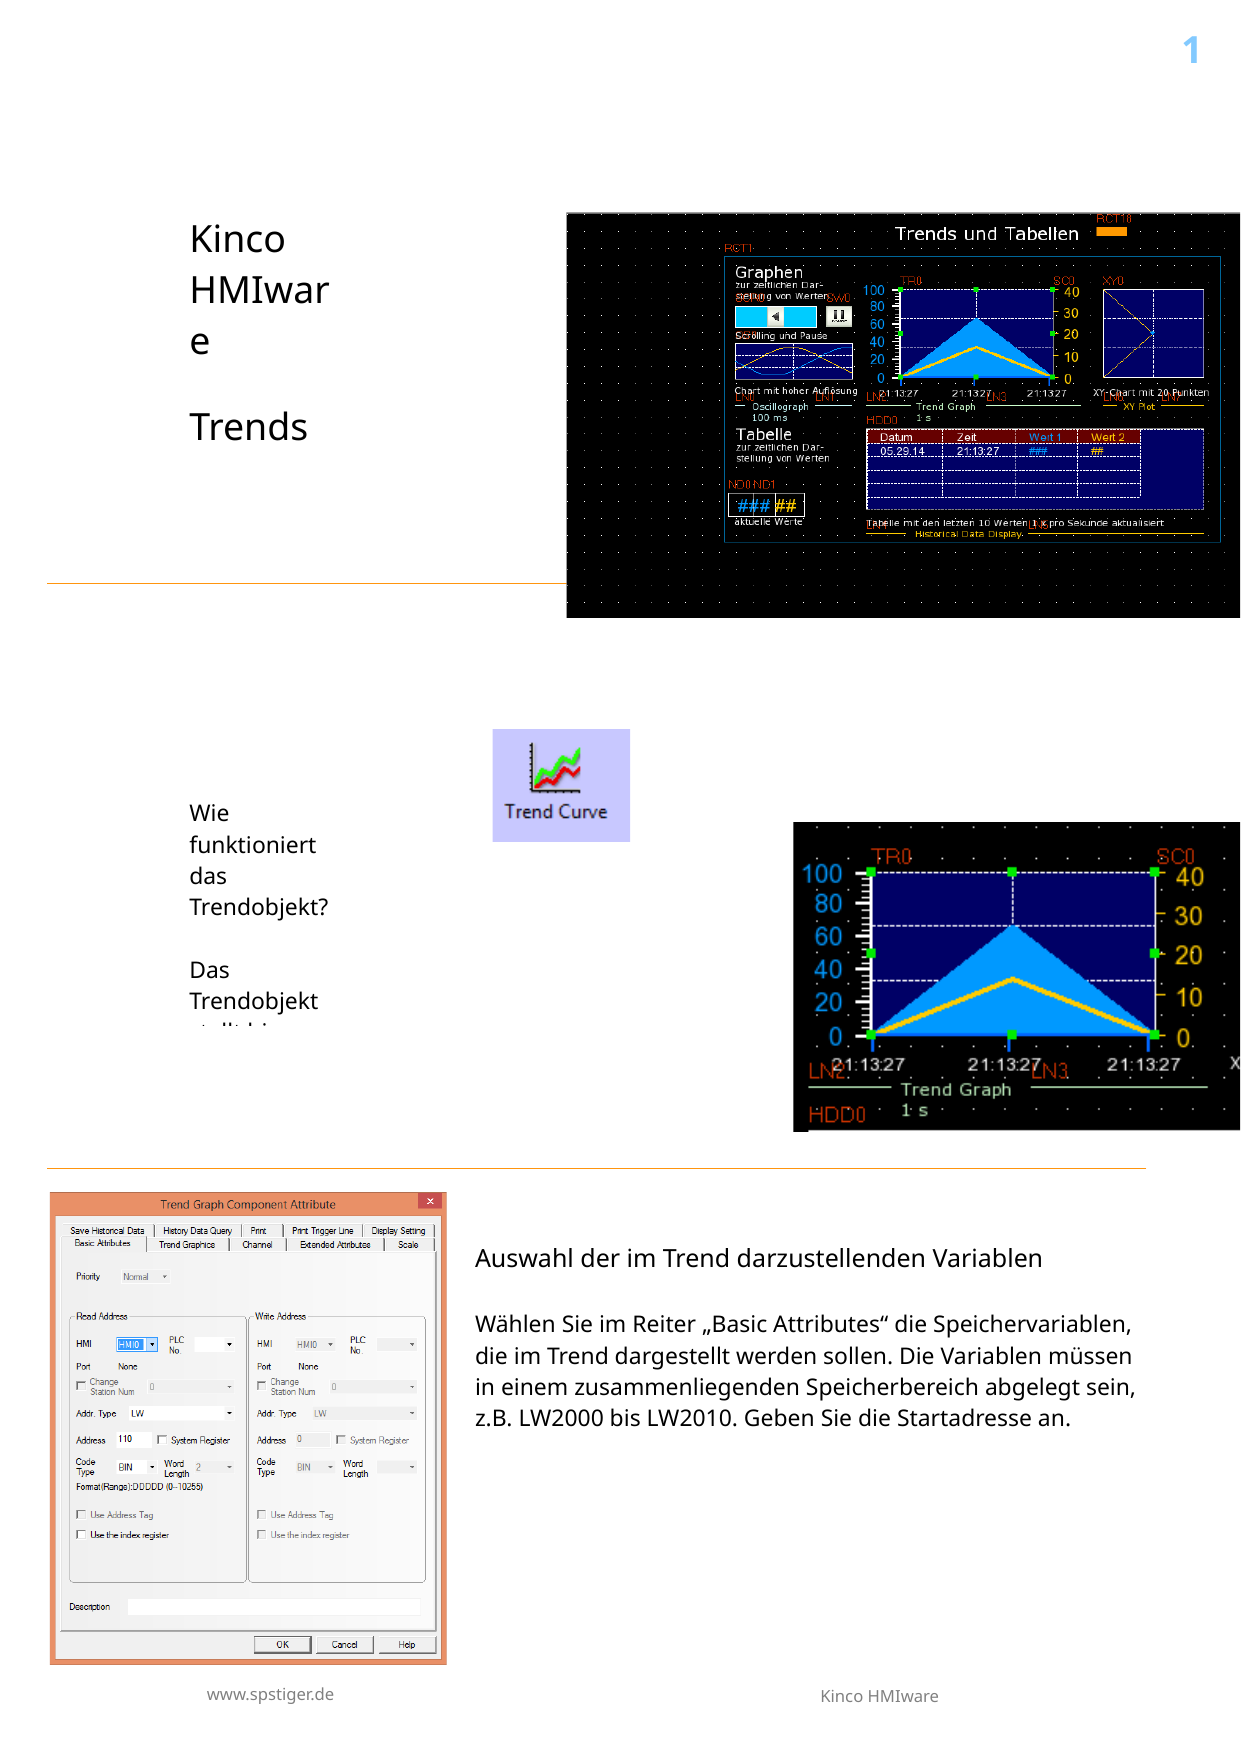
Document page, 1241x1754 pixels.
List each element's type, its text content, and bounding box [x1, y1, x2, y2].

text Das Trendobjekt stellt bis zu 64 Variablen in einer Grafik dar. Die Variablen müssen in einem hintereinanderliegenden Speicherbereich abgelegt sein. [189, 953, 333, 1026]
text Auswahl der im Trend darzustellenden Variablen [475, 1240, 1144, 1274]
picture [492, 729, 630, 842]
text Wie funktioniert das Trendobjekt? [189, 797, 333, 922]
text Trends [189, 400, 333, 441]
picture [49, 1192, 447, 1665]
picture [566, 212, 1241, 618]
text Wählen Sie im Reiter „Basic Attributes“ die Speichervariablen, die im Trend dargestellt werden sollen. Die Variablen müssen in einem zusammenliegenden Speicherbereich abgelegt sein, z.B. LW2000 bis LW2010. Geben Sie die Startadresse an. [475, 1308, 1144, 1433]
picture [793, 822, 1241, 1132]
text Kinco HMIware [189, 213, 333, 366]
